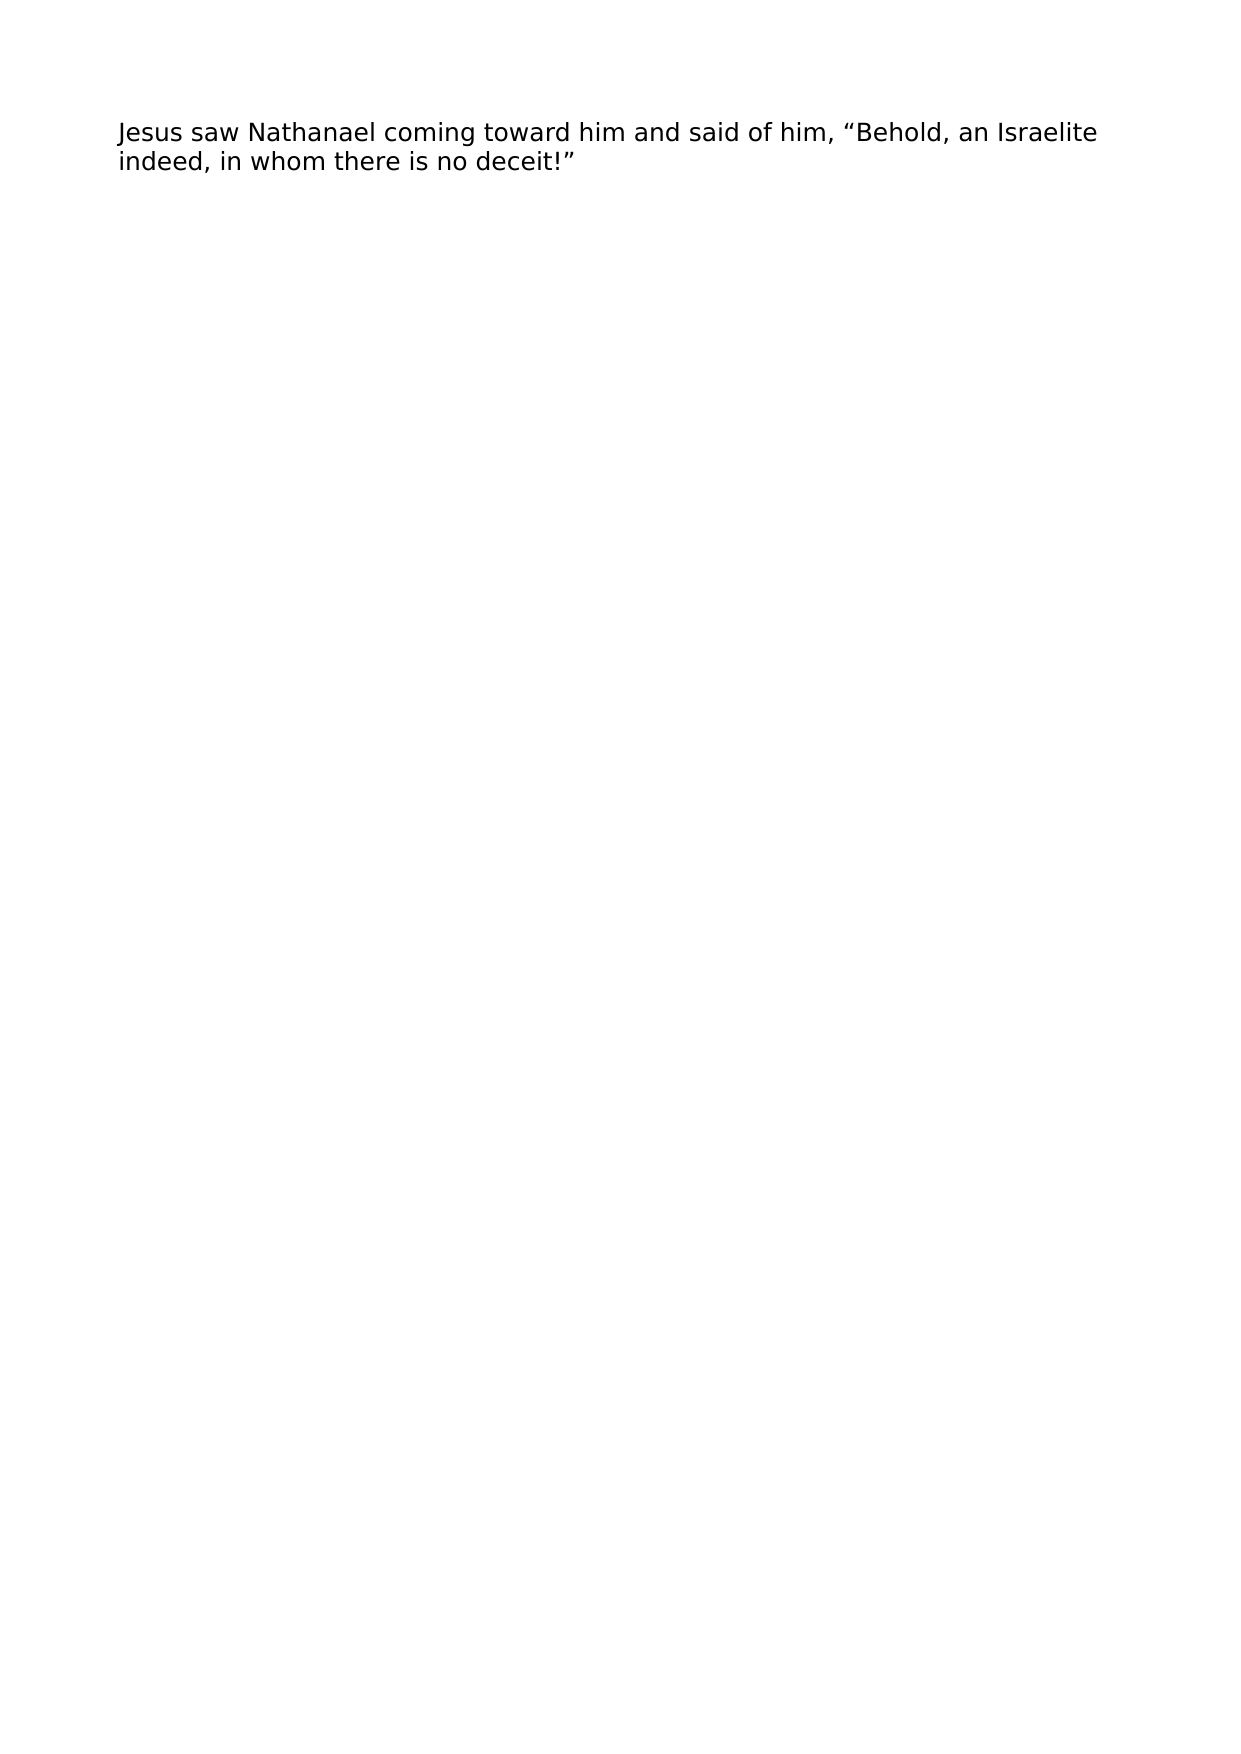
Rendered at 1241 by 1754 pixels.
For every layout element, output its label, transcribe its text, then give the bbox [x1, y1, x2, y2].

text Jesus saw Nathanael coming toward him and said of him, “Behold, an Israelite indeed, in whom there is no deceit!” [118, 118, 1122, 176]
